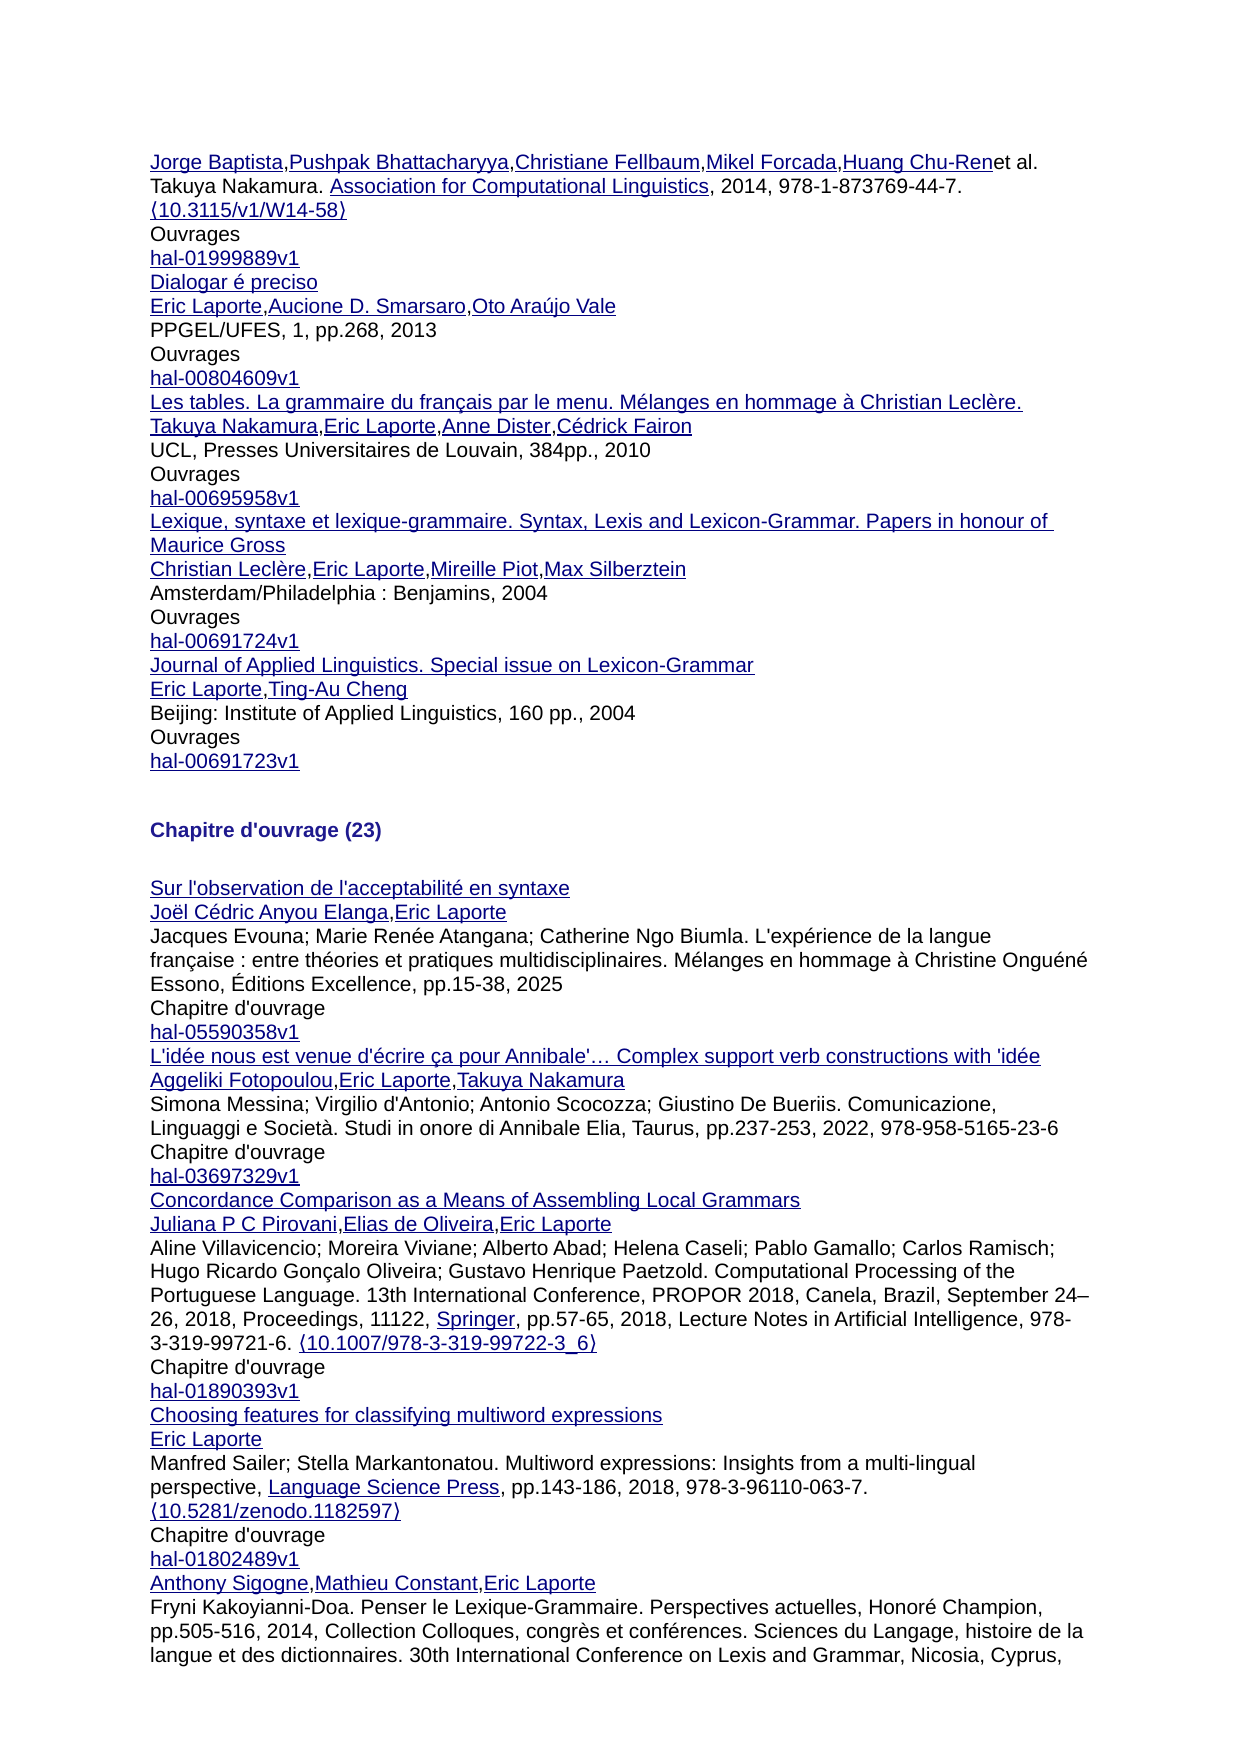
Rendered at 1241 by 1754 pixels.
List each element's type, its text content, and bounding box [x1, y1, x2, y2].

table_cell L'idée nous est venue d'écrire ça pour Annibale'… Complex support verb constructions with 'idée Aggeliki Fotopoulou,Eric Laporte,Takuya Nakamura Simona Messina; Virgilio d'Antonio; Antonio Scocozza; Giustino De Bueriis. Comunicazione, Linguaggi e Società. Studi in onore di Annibale Elia, Taurus, pp.237-253, 2022, 978-958-5165-23-6 Chapitre d'ouvrage hal-03697329v1 [150, 1044, 1090, 1187]
table_cell Les tables. La grammaire du français par le menu. Mélanges en hommage à Christian Leclère. Takuya Nakamura,Eric Laporte,Anne Dister,Cédrick Fairon UCL, Presses Universitaires de Louvain, 384pp., 2010 Ouvrages hal-00695958v1 [150, 390, 1090, 509]
table_header Jorge Baptista,Pushpak Bhattacharyya,Christiane Fellbaum,Mikel Forcada,Huang Chu-Renet al. Takuya Nakamura. Association for Computational Linguistics, 2014, 978-1-873769-44-7. ⟨10.3115/v1/W14-58⟩ Ouvrages hal-01999889v1 [150, 150, 1090, 270]
table_cell Concordance Comparison as a Means of Assembling Local Grammars Juliana P C Pirovani,Elias de Oliveira,Eric Laporte Aline Villavicencio; Moreira Viviane; Alberto Abad; Helena Caseli; Pablo Gamallo; Carlos Ramisch; Hugo Ricardo Gonçalo Oliveira; Gustavo Henrique Paetzold. Computational Processing of the Portuguese Language. 13th International Conference, PROPOR 2018, Canela, Brazil, September 24–26, 2018, Proceedings, 11122, Springer, pp.57-65, 2018, Lecture Notes in Artificial Intelligence, 978-3-319-99721-6. ⟨10.1007/978-3-319-99722-3_6⟩ Chapitre d'ouvrage hal-01890393v1 [150, 1188, 1090, 1403]
table_cell Lexique, syntaxe et lexique-grammaire. Syntax, Lexis and Lexicon-Grammar. Papers in honour of Maurice Gross Christian Leclère,Eric Laporte,Mireille Piot,Max Silberztein Amsterdam/Philadelphia : Benjamins, 2004 Ouvrages hal-00691724v1 [150, 509, 1090, 653]
table_cell Journal of Applied Linguistics. Special issue on Lexicon-Grammar Eric Laporte,Ting-Au Cheng Beijing: Institute of Applied Linguistics, 160 pp., 2004 Ouvrages hal-00691723v1 [150, 653, 1090, 773]
table_cell Choosing features for classifying multiword expressions Eric Laporte Manfred Sailer; Stella Markantonatou. Multiword expressions: Insights from a multi-lingual perspective, Language Science Press, pp.143-186, 2018, 978-3-96110-063-7. ⟨10.5281/zenodo.1182597⟩ Chapitre d'ouvrage hal-01802489v1 [150, 1403, 1090, 1571]
table_header Sur l'observation de l'acceptabilité en syntaxe Joël Cédric Anyou Elanga,Eric Laporte Jacques Evouna; Marie Renée Atangana; Catherine Ngo Biumla. L'expérience de la langue française : entre théories et pratiques multidisciplinaires. Mélanges en hommage à Christine Onguéné Essono, Éditions Excellence, pp.15-38, 2025 Chapitre d'ouvrage hal-05590358v1 [150, 876, 1090, 1044]
table_cell Dialogar é preciso Eric Laporte,Aucione D. Smarsaro,Oto Araújo Vale PPGEL/UFES, 1, pp.268, 2013 Ouvrages hal-00804609v1 [150, 270, 1090, 389]
table_cell Intégration des données d'un lexique syntaxique dans un analyseur syntaxique probabiliste Anthony Sigogne,Mathieu Constant,Eric Laporte Fryni Kakoyianni-Doa. Penser le Lexique-Grammaire. Perspectives actuelles, Honoré Champion, pp.505-516, 2014, Collection Colloques, congrès et conférences. Sciences du Langage, histoire de la langue et des dictionnaires. 30th International Conference on Lexis and Grammar, Nicosia, Cyprus, 2011, 978-2-7453-2512-9 Chapitre d'ouvrage hal-00621647v1 [150, 1571, 1090, 1667]
subtitle Chapitre d'ouvrage (23) [150, 818, 1090, 842]
